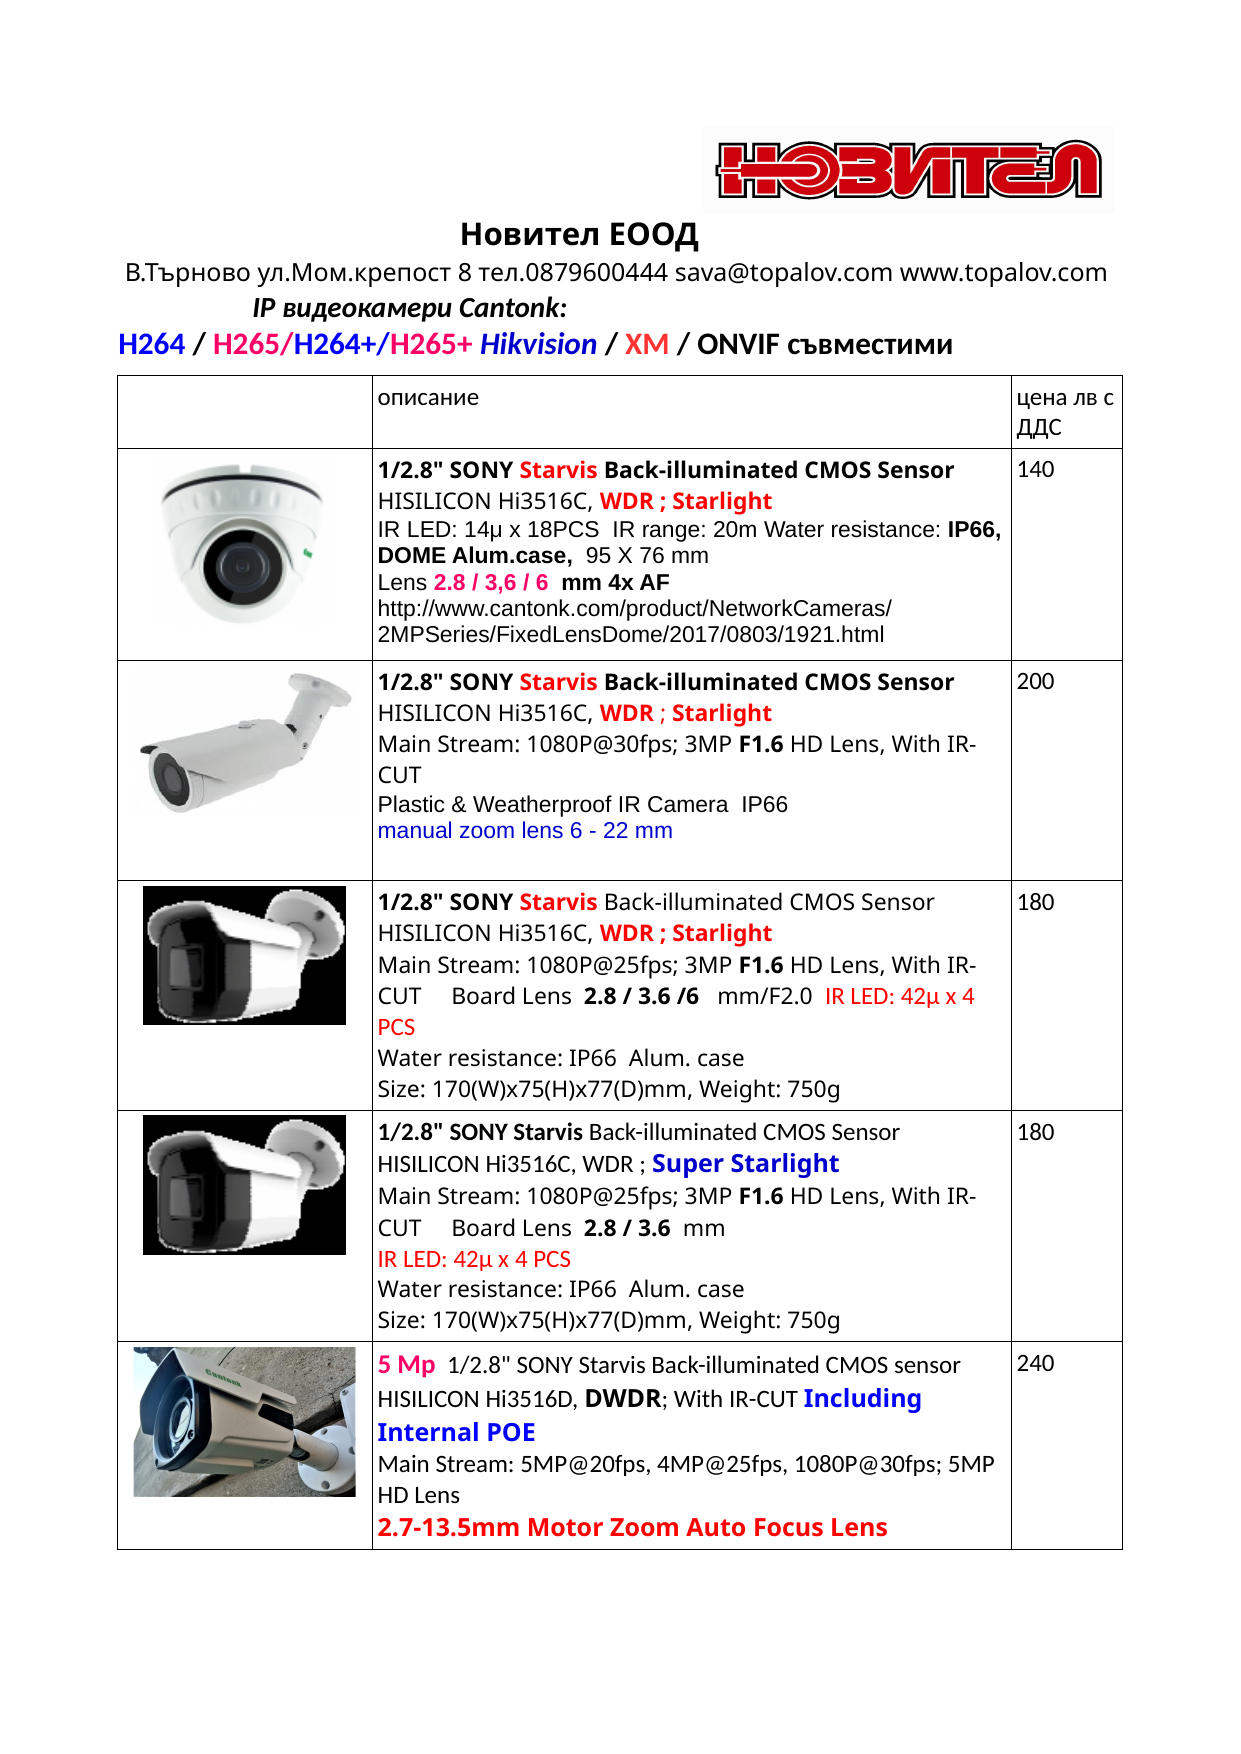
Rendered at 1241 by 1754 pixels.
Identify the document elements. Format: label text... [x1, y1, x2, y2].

table_cell [118, 1111, 372, 1341]
table_header описание [373, 376, 1011, 448]
table_cell [118, 661, 372, 880]
table_cell 240 [1012, 1342, 1122, 1549]
text IP видеокамери Cantonk: [118, 289, 1122, 324]
picture [132, 665, 357, 817]
table_cell 140 [1012, 449, 1122, 660]
table_cell [118, 449, 372, 453]
table_cell 1/2.8" SONY Starvis Back-illuminated CMOS Sensor HISILICON Hi3516C, WDR ; Super Starlight Main Stream: 1080P@25fps; 3MP F1.6 HD Lens, With IR‐CUT Board Lens 2.8 / 3.6 mm IR LED: 42μ x 4 PCS Water resistance: IP66 Alum. case Size: 170(W)x75(H)x77(D)mm, Weight: 750g [373, 1111, 1011, 1341]
text В.Търново ул.Мом.крепост 8 тел.0879600444 sava@topalov.com www.topalov.com [118, 255, 1122, 289]
text H264 / H265/H264+/H265+ Hikvision / XM / ONVIF съвместими [118, 324, 1122, 363]
table_cell [118, 1342, 372, 1549]
text Новител ЕООД [118, 118, 1122, 255]
table_cell [118, 629, 372, 660]
table_cell 1/2.8" SONY Starvis Back‐illuminated CMOS Sensor HISILICON Hi3516C, WDR ; Starlight IR LED: 14μ x 18PCS IR range: 20m Water resistance: IP66, DOME Alum.case, 95 X 76 mm Lens 2.8 / 3,6 / 6 mm 4x AF http://www.cantonk.com/product/NetworkCameras/2MPSeries/FixedLensDome/2017/0803/1921.html [373, 449, 1011, 660]
picture [152, 453, 337, 629]
table_header [118, 376, 372, 448]
table_cell 180 [1012, 1111, 1122, 1341]
table_cell [118, 881, 372, 1110]
table_cell 180 [1012, 881, 1122, 1110]
table_cell 200 [1012, 661, 1122, 880]
table_header цена лв с ДДС [1012, 376, 1122, 448]
picture [133, 1347, 356, 1497]
table_cell [118, 454, 152, 628]
table_cell 1/2.8" SONY Starvis Back‐illuminated CMOS Sensor HISILICON Hi3516C, WDR ; Starlight Main Stream: 1080P@25fps; 3MP F1.6 HD Lens, With IR‐CUT Board Lens 2.8 / 3.6 /6 mm/F2.0 IR LED: 42μ x 4 PCS Water resistance: IP66 Alum. case Size: 170(W)x75(H)x77(D)mm, Weight: 750g [373, 881, 1011, 1110]
table_cell 1/2.8" SONY Starvis Back‐illuminated CMOS Sensor HISILICON Hi3516C, WDR ; Starlight Main Stream: 1080P@30fps; 3MP F1.6 HD Lens, With IR‐CUT Plastic & Weatherproof IR Camera IP66 manual zoom lens 6 - 22 mm [373, 661, 1011, 880]
table_cell [337, 454, 372, 628]
table_cell 5 Mp 1/2.8" SONY Starvis Back-illuminated CMOS sensor HISILICON Hi3516D, DWDR; With IR-CUT Including Internal POE Main Stream: 5MP@20fps, 4MP@25fps, 1080P@30fps; 5MP HD Lens 2.7-13.5mm Motor Zoom Auto Focus Lens [373, 1342, 1011, 1549]
